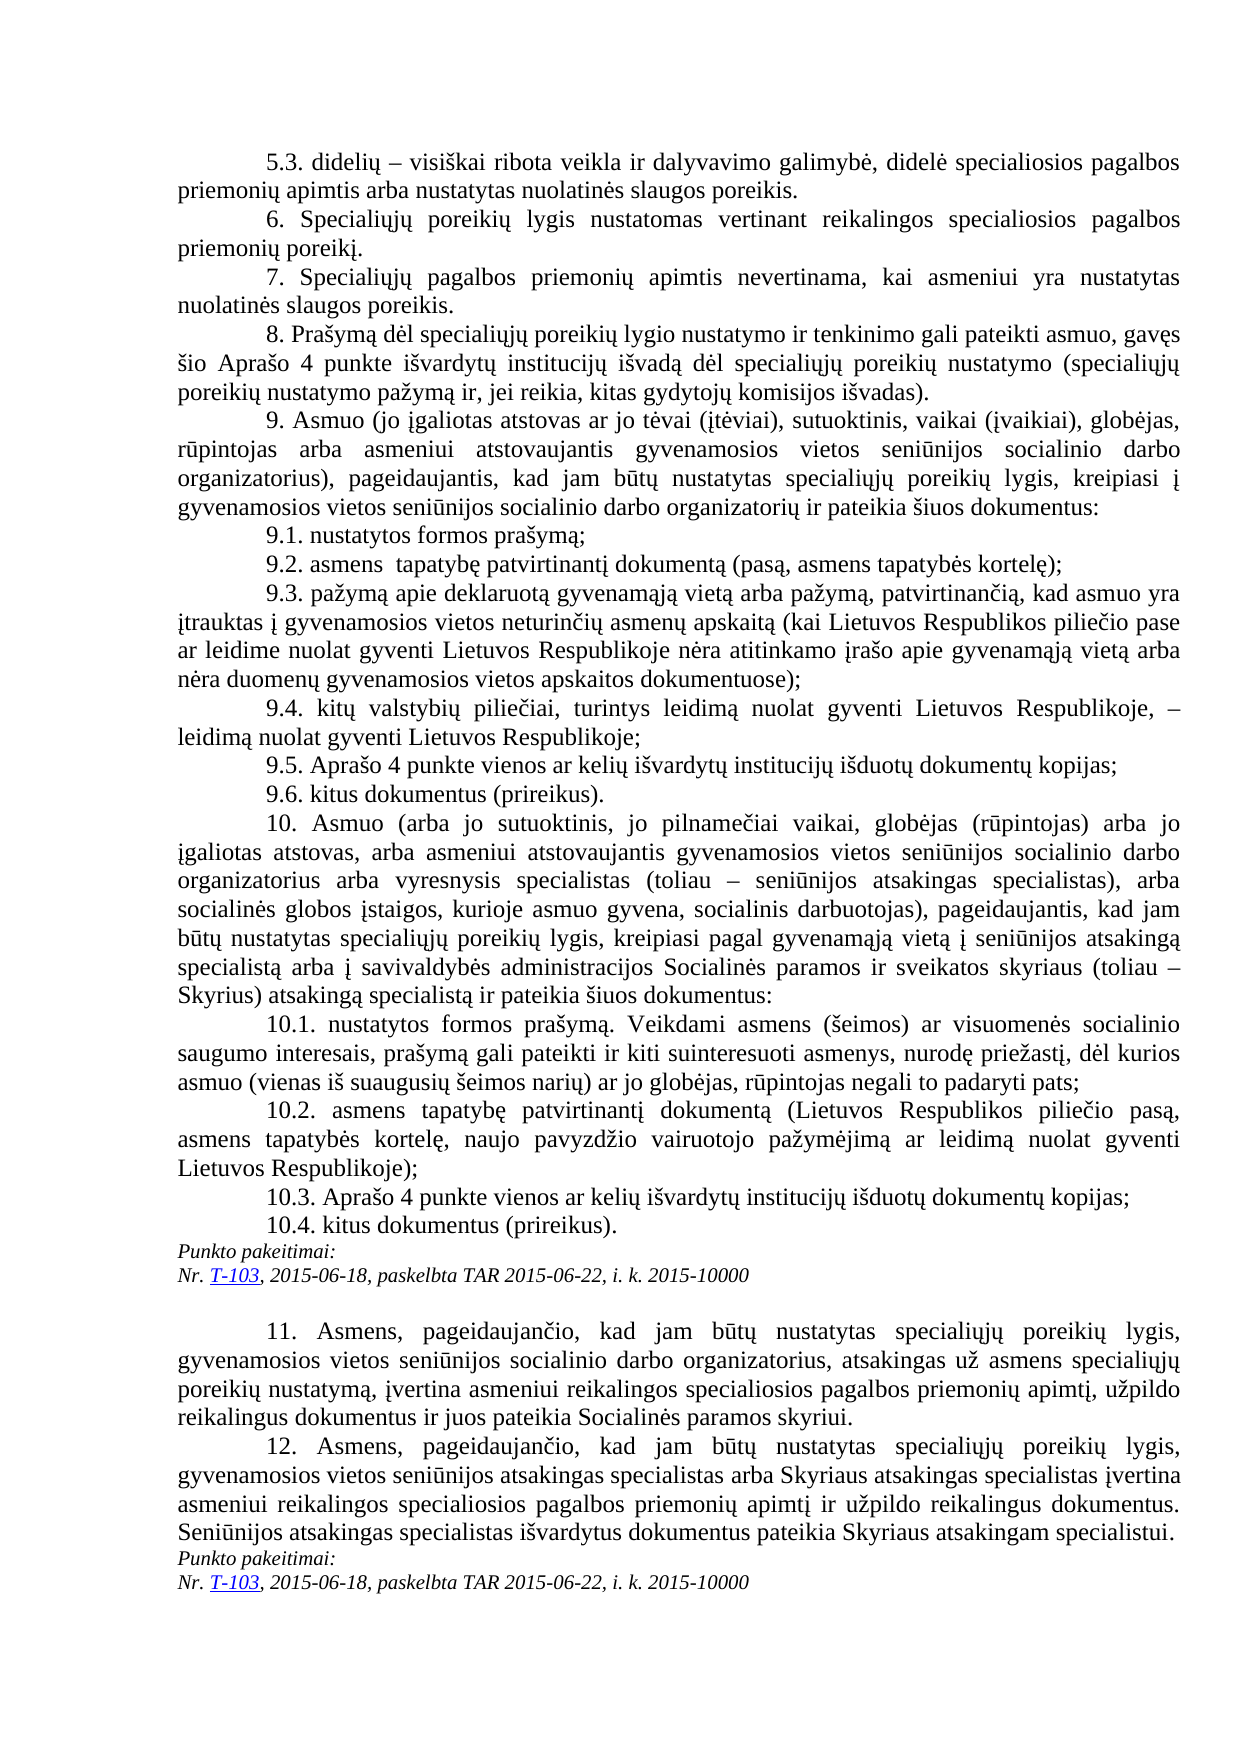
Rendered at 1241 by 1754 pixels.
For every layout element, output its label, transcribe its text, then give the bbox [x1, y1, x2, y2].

text 9.6. kitus dokumentus (prireikus). [177, 779, 1181, 808]
text 12. Asmens, pageidaujančio, kad jam būtų nustatytas specialiųjų poreikių lygis, gyvenamosios vietos seniūnijos atsakingas specialistas arba Skyriaus atsakingas specialistas įvertina asmeniui reikalingos specialiosios pagalbos priemonių apimtį ir užpildo reikalingus dokumentus. Seniūnijos atsakingas specialistas išvardytus dokumentus pateikia Skyriaus atsakingam specialistui. [177, 1431, 1181, 1546]
text 6. Specialiųjų poreikių lygis nustatomas vertinant reikalingos specialiosios pagalbos priemonių poreikį. [177, 204, 1181, 262]
text 10.4. kitus dokumentus (prireikus). [177, 1211, 1181, 1239]
text 10.1. nustatytos formos prašymą. Veikdami asmens (šeimos) ar visuomenės socialinio saugumo interesais, prašymą gali pateikti ir kiti suinteresuoti asmenys, nurodę priežastį, dėl kurios asmuo (vienas iš suaugusių šeimos narių) ar jo globėjas, rūpintojas negali to padaryti pats; [177, 1009, 1181, 1096]
text 10. Asmuo (arba jo sutuoktinis, jo pilnamečiai vaikai, globėjas (rūpintojas) arba jo įgaliotas atstovas, arba asmeniui atstovaujantis gyvenamosios vietos seniūnijos socialinio darbo organizatorius arba vyresnysis specialistas (toliau – seniūnijos atsakingas specialistas), arba socialinės globos įstaigos, kurioje asmuo gyvena, socialinis darbuotojas), pageidaujantis, kad jam būtų nustatytas specialiųjų poreikių lygis, kreipiasi pagal gyvenamąją vietą į seniūnijos atsakingą specialistą arba į savivaldybės administracijos Socialinės paramos ir sveikatos skyriaus (toliau – Skyrius) atsakingą specialistą ir pateikia šiuos dokumentus: [177, 808, 1181, 1009]
text 9. Asmuo (jo įgaliotas atstovas ar jo tėvai (įtėviai), sutuoktinis, vaikai (įvaikiai), globėjas, rūpintojas arba asmeniui atstovaujantis gyvenamosios vietos seniūnijos socialinio darbo organizatorius), pageidaujantis, kad jam būtų nustatytas specialiųjų poreikių lygis, kreipiasi į gyvenamosios vietos seniūnijos socialinio darbo organizatorių ir pateikia šiuos dokumentus: [177, 406, 1181, 521]
text Punkto pakeitimai: [177, 1546, 1181, 1570]
text 11. Asmens, pageidaujančio, kad jam būtų nustatytas specialiųjų poreikių lygis, gyvenamosios vietos seniūnijos socialinio darbo organizatorius, atsakingas už asmens specialiųjų poreikių nustatymą, įvertina asmeniui reikalingos specialiosios pagalbos priemonių apimtį, užpildo reikalingus dokumentus ir juos pateikia Socialinės paramos skyriui. [177, 1316, 1181, 1431]
text 5.3. didelių – visiškai ribota veikla ir dalyvavimo galimybė, didelė specialiosios pagalbos priemonių apimtis arba nustatytas nuolatinės slaugos poreikis. [177, 147, 1181, 204]
text 9.3. pažymą apie deklaruotą gyvenamąją vietą arba pažymą, patvirtinančią, kad asmuo yra įtrauktas į gyvenamosios vietos neturinčių asmenų apskaitą (kai Lietuvos Respublikos piliečio pase ar leidime nuolat gyventi Lietuvos Respublikoje nėra atitinkamo įrašo apie gyvenamąją vietą arba nėra duomenų gyvenamosios vietos apskaitos dokumentuose); [177, 578, 1181, 693]
text 7. Specialiųjų pagalbos priemonių apimtis nevertinama, kai asmeniui yra nustatytas nuolatinės slaugos poreikis. [177, 262, 1181, 319]
text Punkto pakeitimai: [177, 1239, 1181, 1263]
text Nr. T-103, 2015-06-18, paskelbta TAR 2015-06-22, i. k. 2015-10000 [177, 1263, 1181, 1287]
text 10.2. asmens tapatybę patvirtinantį dokumentą (Lietuvos Respublikos piliečio pasą, asmens tapatybės kortelę, naujo pavyzdžio vairuotojo pažymėjimą ar leidimą nuolat gyventi Lietuvos Respublikoje); [177, 1096, 1181, 1182]
text Nr. T-103, 2015-06-18, paskelbta TAR 2015-06-22, i. k. 2015-10000 [177, 1570, 1181, 1594]
text 9.4. kitų valstybių piliečiai, turintys leidimą nuolat gyventi Lietuvos Respublikoje, – leidimą nuolat gyventi Lietuvos Respublikoje; [177, 693, 1181, 751]
text 9.5. Aprašo 4 punkte vienos ar kelių išvardytų institucijų išduotų dokumentų kopijas; [177, 751, 1181, 779]
text 10.3. Aprašo 4 punkte vienos ar kelių išvardytų institucijų išduotų dokumentų kopijas; [177, 1182, 1181, 1211]
text 9.2. asmens tapatybę patvirtinantį dokumentą (pasą, asmens tapatybės kortelę); [177, 549, 1181, 578]
text 9.1. nustatytos formos prašymą; [177, 521, 1181, 549]
text 8. Prašymą dėl specialiųjų poreikių lygio nustatymo ir tenkinimo gali pateikti asmuo, gavęs šio Aprašo 4 punkte išvardytų institucijų išvadą dėl specialiųjų poreikių nustatymo (specialiųjų poreikių nustatymo pažymą ir, jei reikia, kitas gydytojų komisijos išvadas). [177, 319, 1181, 406]
